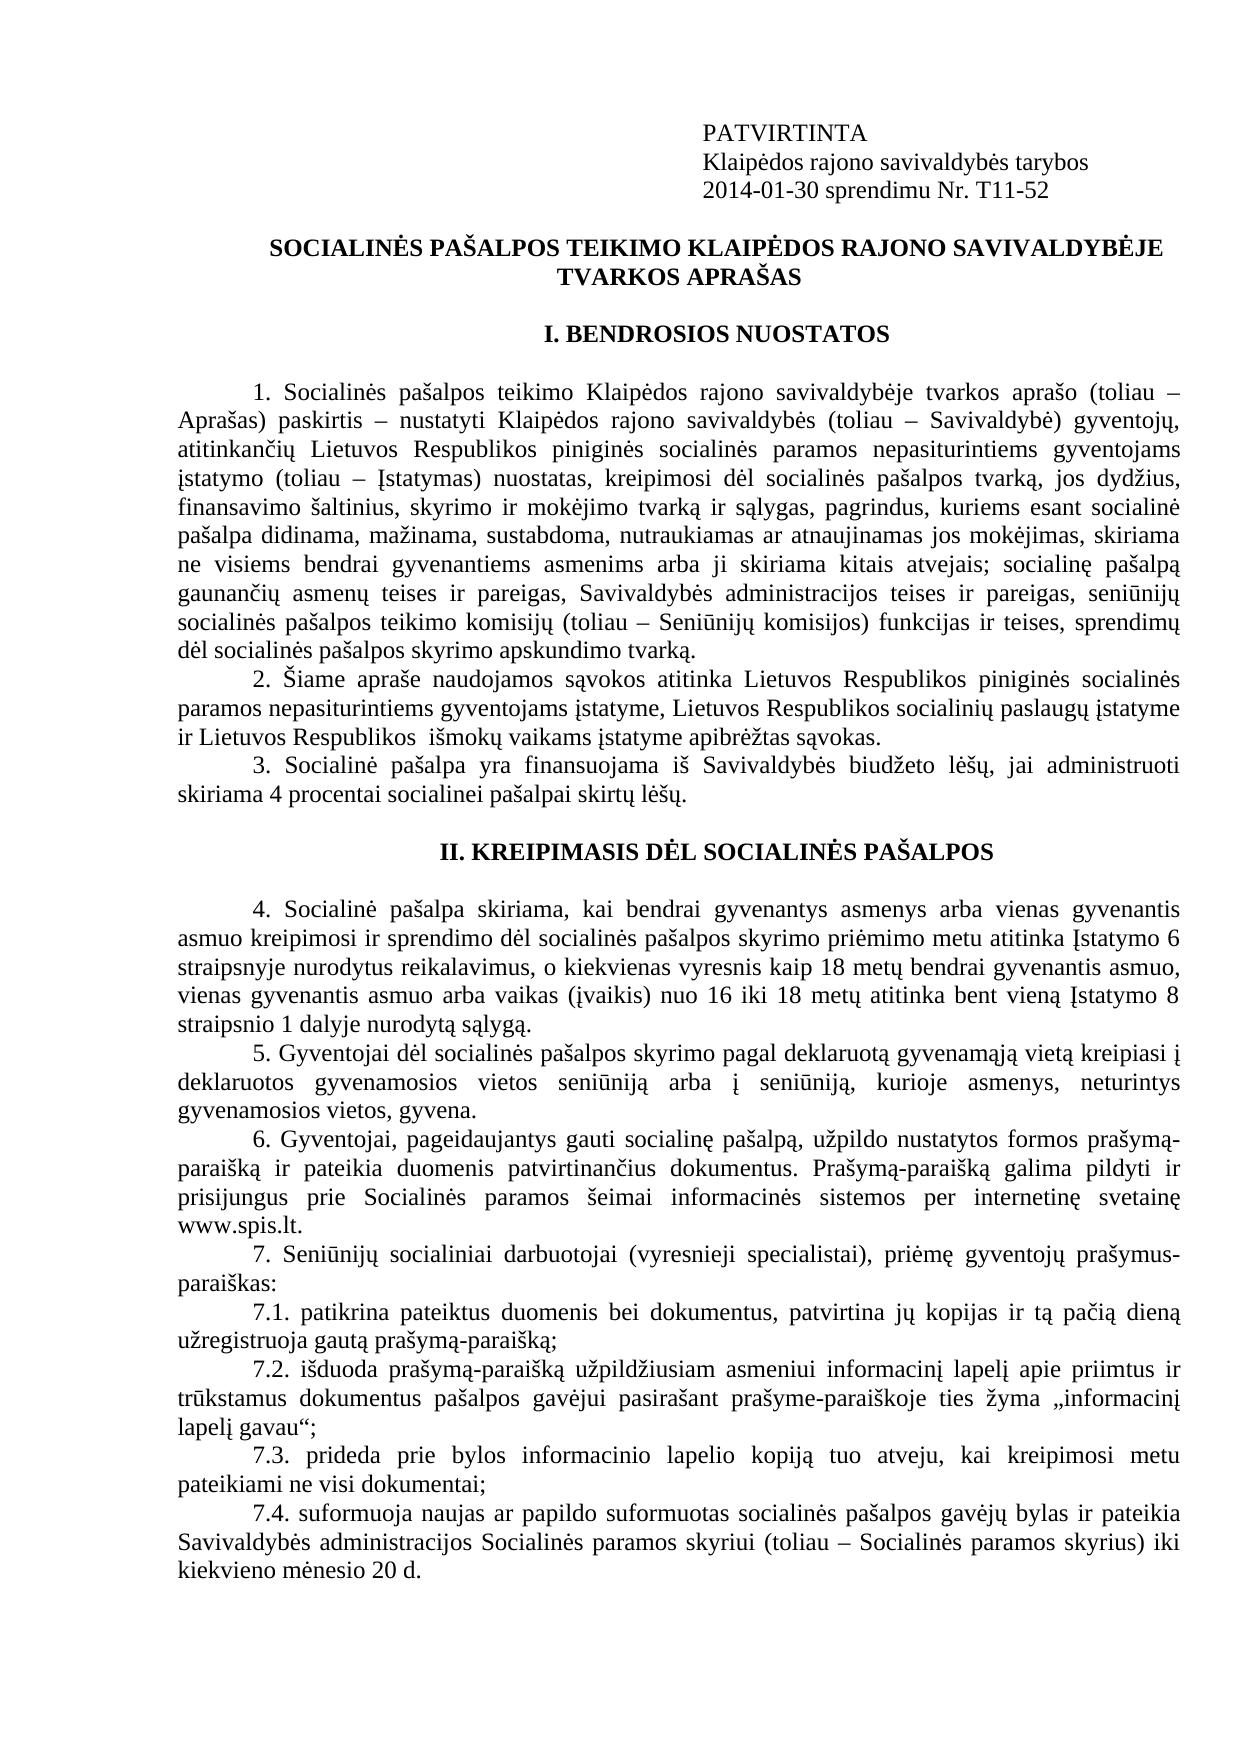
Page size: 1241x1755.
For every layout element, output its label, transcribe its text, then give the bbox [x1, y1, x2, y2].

text II. KREIPIMASIS DĖL SOCIALINĖS PAŠALPOS [177, 837, 1181, 866]
text 6. Gyventojai, pageidaujantys gauti socialinę pašalpą, užpildo nustatytos formos prašymą-paraišką ir pateikia duomenis patvirtinančius dokumentus. Prašymą-paraišką galima pildyti ir prisijungus prie Socialinės paramos šeimai informacinės sistemos per internetinę svetainę www.spis.lt. [177, 1124, 1181, 1239]
text 3. Socialinė pašalpa yra finansuojama iš Savivaldybės biudžeto lėšų, jai administruoti skiriama 4 procentai socialinei pašalpai skirtų lėšų. [177, 751, 1181, 808]
text 4. Socialinė pašalpa skiriama, kai bendrai gyvenantys asmenys arba vienas gyvenantis asmuo kreipimosi ir sprendimo dėl socialinės pašalpos skyrimo priėmimo metu atitinka Įstatymo 6 straipsnyje nurodytus reikalavimus, o kiekvienas vyresnis kaip 18 metų bendrai gyvenantis asmuo, vienas gyvenantis asmuo arba vaikas (įvaikis) nuo 16 iki 18 metų atitinka bent vieną Įstatymo 8 straipsnio 1 dalyje nurodytą sąlygą. [177, 894, 1181, 1038]
text 2014-01-30 sprendimu Nr. T11-52 [627, 176, 1181, 204]
text 7.2. išduoda prašymą-paraišką užpildžiusiam asmeniui informacinį lapelį apie priimtus ir trūkstamus dokumentus pašalpos gavėjui pasirašant prašyme-paraiškoje ties žyma „informacinį lapelį gavau“; [177, 1354, 1181, 1441]
text 7.1. patikrina pateiktus duomenis bei dokumentus, patvirtina jų kopijas ir tą pačią dieną užregistruoja gautą prašymą-paraišką; [177, 1297, 1181, 1354]
text 7.4. suformuoja naujas ar papildo suformuotas socialinės pašalpos gavėjų bylas ir pateikia Savivaldybės administracijos Socialinės paramos skyriui (toliau – Socialinės paramos skyrius) iki kiekvieno mėnesio 20 d. [177, 1498, 1181, 1584]
text PATVIRTINTA [702, 118, 1181, 147]
text SOCIALINĖS PAŠALPOS TEIKIMO KLAIPĖDOS RAJONO SAVIVALDYBĖJE TVARKOS APRAŠAS [177, 233, 1181, 291]
text 7.3. prideda prie bylos informacinio lapelio kopiją tuo atveju, kai kreipimosi metu pateikiami ne visi dokumentai; [177, 1441, 1181, 1498]
text I. BENDROSIOS NUOSTATOS [177, 319, 1181, 348]
text Klaipėdos rajono savivaldybės tarybos [627, 147, 1181, 176]
text 1. Socialinės pašalpos teikimo Klaipėdos rajono savivaldybėje tvarkos aprašo (toliau – Aprašas) paskirtis – nustatyti Klaipėdos rajono savivaldybės (toliau – Savivaldybė) gyventojų, atitinkančių Lietuvos Respublikos piniginės socialinės paramos nepasiturintiems gyventojams įstatymo (toliau – Įstatymas) nuostatas, kreipimosi dėl socialinės pašalpos tvarką, jos dydžius, finansavimo šaltinius, skyrimo ir mokėjimo tvarką ir sąlygas, pagrindus, kuriems esant socialinė pašalpa didinama, mažinama, sustabdoma, nutraukiamas ar atnaujinamas jos mokėjimas, skiriama ne visiems bendrai gyvenantiems asmenims arba ji skiriama kitais atvejais; socialinę pašalpą gaunančių asmenų teises ir pareigas, Savivaldybės administracijos teises ir pareigas, seniūnijų socialinės pašalpos teikimo komisijų (toliau – Seniūnijų komisijos) funkcijas ir teises, sprendimų dėl socialinės pašalpos skyrimo apskundimo tvarką. [177, 377, 1181, 664]
text 5. Gyventojai dėl socialinės pašalpos skyrimo pagal deklaruotą gyvenamąją vietą kreipiasi į deklaruotos gyvenamosios vietos seniūniją arba į seniūniją, kurioje asmenys, neturintys gyvenamosios vietos, gyvena. [177, 1038, 1181, 1124]
text 7. Seniūnijų socialiniai darbuotojai (vyresnieji specialistai), priėmę gyventojų prašymus-paraiškas: [177, 1239, 1181, 1297]
text 2. Šiame apraše naudojamos sąvokos atitinka Lietuvos Respublikos piniginės socialinės paramos nepasiturintiems gyventojams įstatyme, Lietuvos Respublikos socialinių paslaugų įstatyme ir Lietuvos Respublikos išmokų vaikams įstatyme apibrėžtas sąvokas. [177, 664, 1181, 751]
